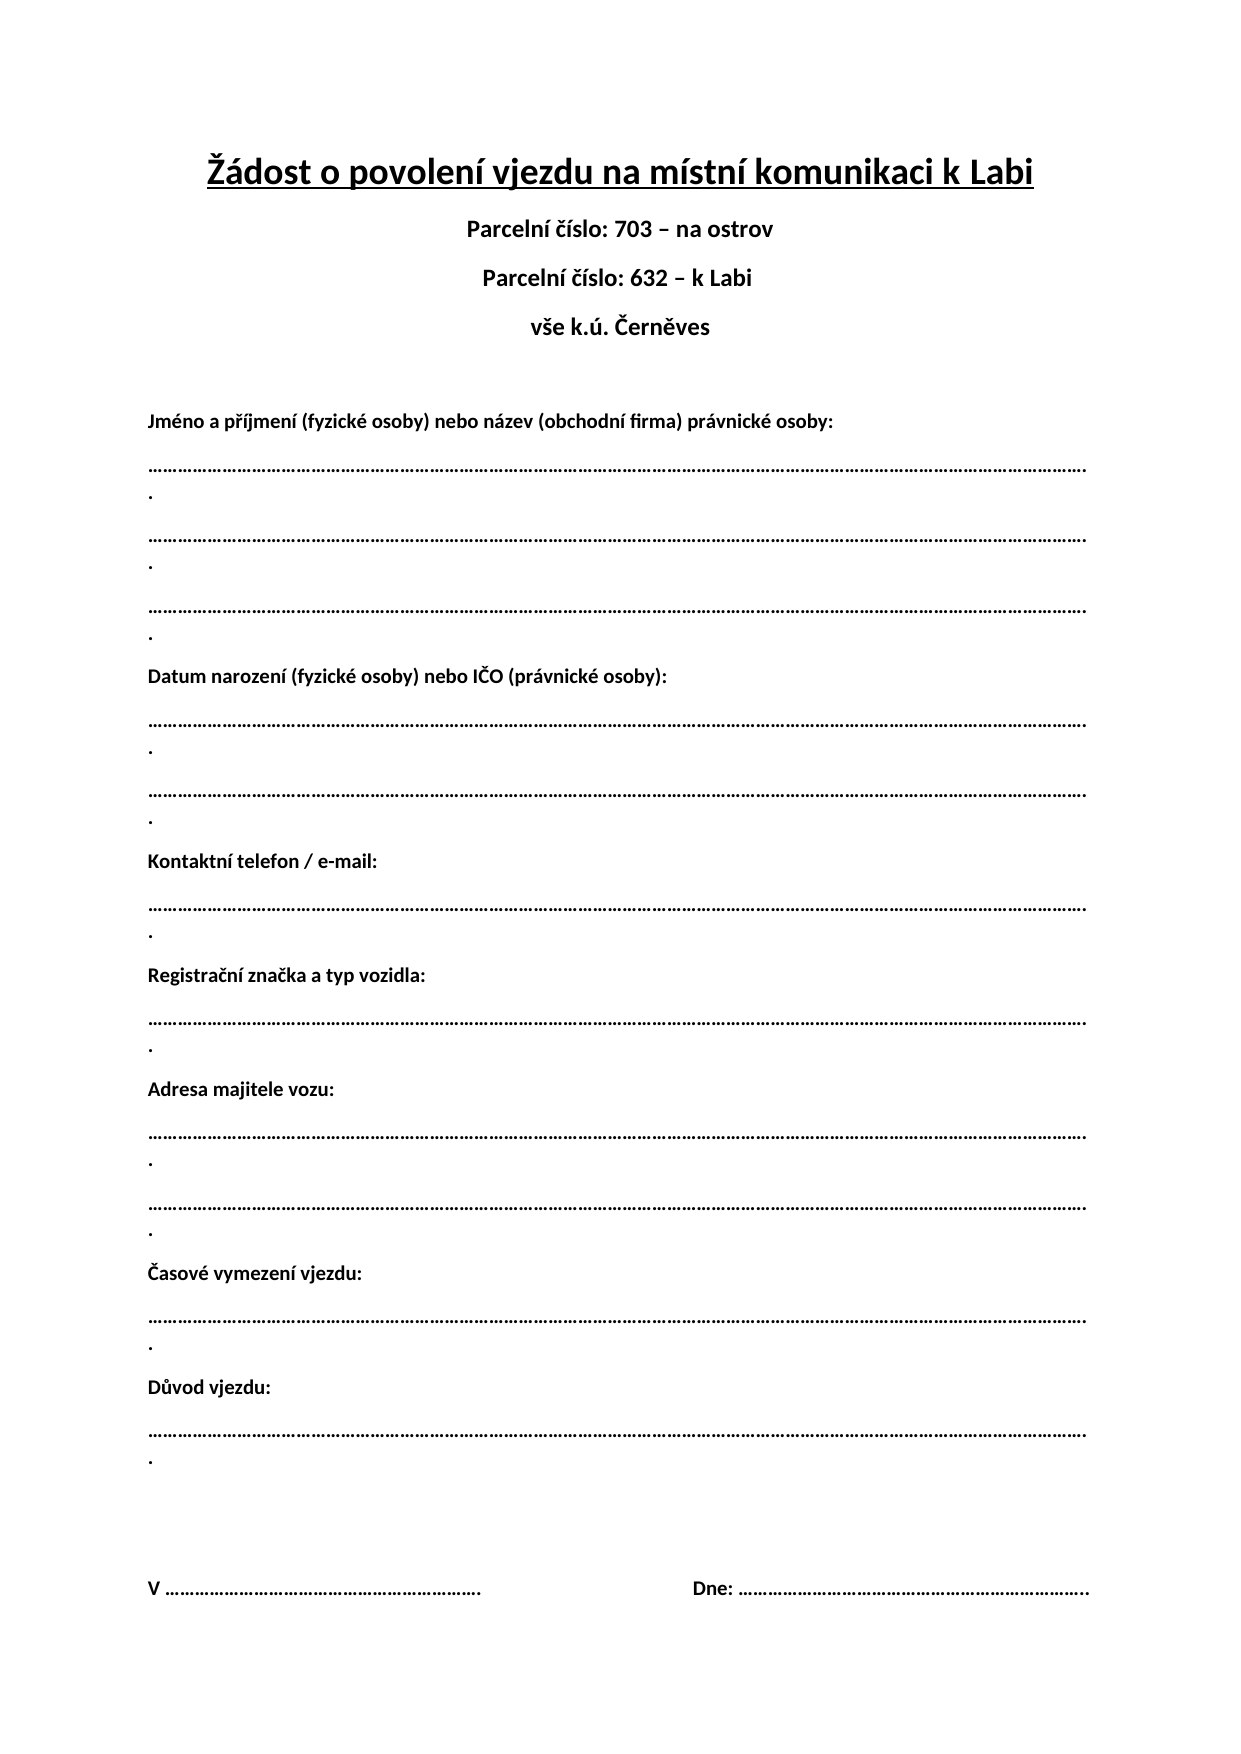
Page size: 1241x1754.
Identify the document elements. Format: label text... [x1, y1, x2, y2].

text Datum narození (fyzické osoby) nebo IČO (právnické osoby): [148, 663, 1093, 689]
text V ………………………………………………………. Dne: …………………………………………………………….. [148, 1575, 1093, 1601]
text Důvod vjezdu: [148, 1374, 1093, 1399]
text ……………………………………………………………………………………………………………………………………………………………………….. [148, 1304, 1093, 1356]
text ……………………………………………………………………………………………………………………………………………………………………….. [148, 452, 1093, 504]
text ……………………………………………………………………………………………………………………………………………………………………….. [148, 1418, 1093, 1470]
text Kontaktní telefon / e-mail: [148, 848, 1093, 873]
text Časové vymezení vjezdu: [148, 1260, 1093, 1286]
text Parcelní číslo: 703 – na ostrov [148, 213, 1093, 243]
text Registrační značka a typ vozidla: [148, 962, 1093, 987]
text ……………………………………………………………………………………………………………………………………………………………………….. [148, 523, 1093, 575]
text Parcelní číslo: 632 – k Labi [148, 262, 1093, 292]
text ……………………………………………………………………………………………………………………………………………………………………….. [148, 1119, 1093, 1172]
text ……………………………………………………………………………………………………………………………………………………………………….. [148, 891, 1093, 944]
text ……………………………………………………………………………………………………………………………………………………………………….. [148, 1190, 1093, 1242]
text Žádost o povolení vjezdu na místní komunikaci k Labi [148, 148, 1093, 193]
text ……………………………………………………………………………………………………………………………………………………………………….. [148, 707, 1093, 759]
text ……………………………………………………………………………………………………………………………………………………………………….. [148, 777, 1093, 830]
text Jméno a příjmení (fyzické osoby) nebo název (obchodní firma) právnické osoby: [148, 409, 1093, 434]
text ……………………………………………………………………………………………………………………………………………………………………….. [148, 1005, 1093, 1058]
text ……………………………………………………………………………………………………………………………………………………………………….. [148, 593, 1093, 645]
text Adresa majitele vozu: [148, 1076, 1093, 1101]
text vše k.ú. Černěves [148, 311, 1093, 341]
